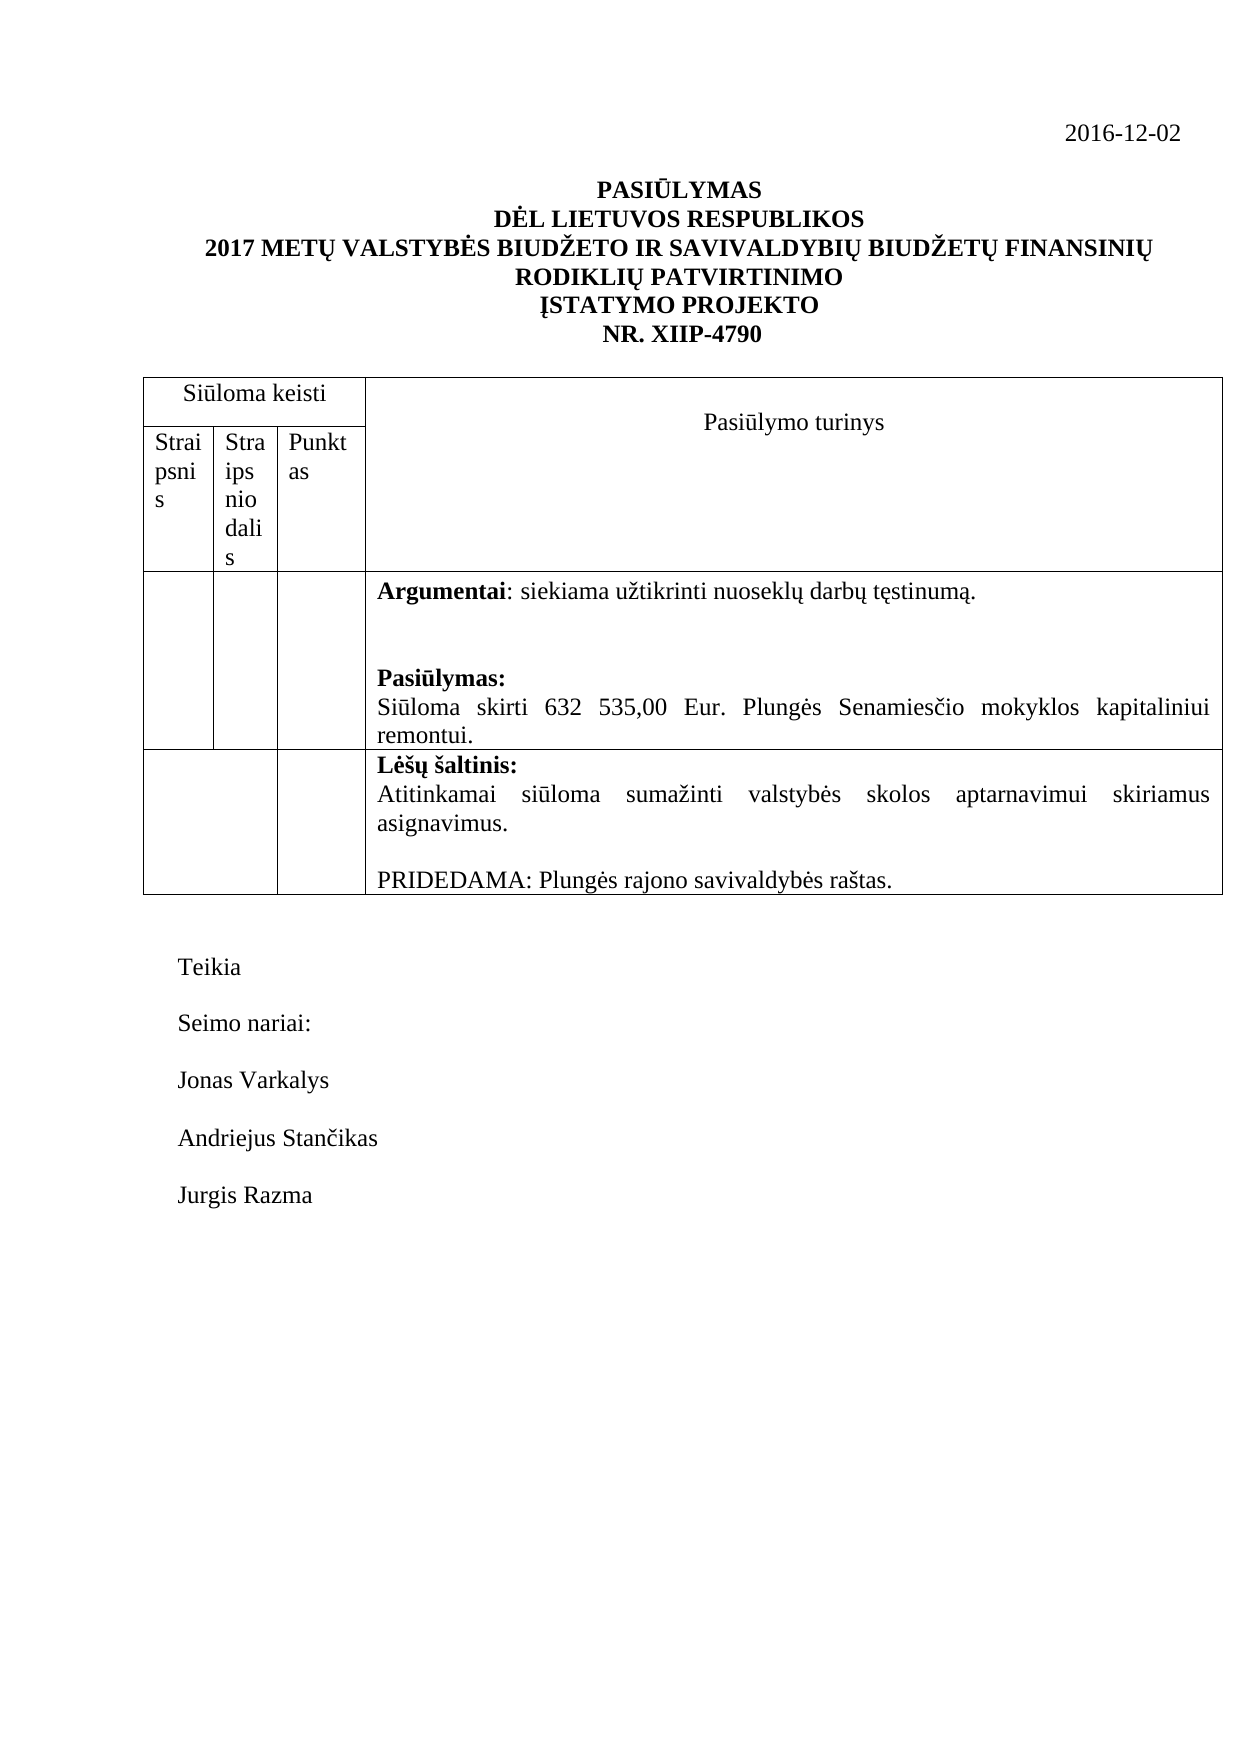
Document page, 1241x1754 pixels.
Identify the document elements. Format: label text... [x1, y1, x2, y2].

text 2016-12-02 [177, 118, 1181, 147]
text Jonas Varkalys [177, 1065, 1181, 1094]
text PASIŪLYMAS [177, 176, 1181, 204]
table_cell [144, 750, 277, 894]
table_cell [278, 572, 365, 749]
text Andriejus Stančikas [177, 1123, 1181, 1151]
table_cell [214, 572, 277, 749]
table_cell [278, 750, 365, 894]
table_cell Punktas [278, 427, 365, 571]
table_cell Argumentai: siekiama užtikrinti nuoseklų darbų tęstinumą. Pasiūlymas: Siūloma skirti 632 535,00 Eur. Plungės Senamiesčio mokyklos kapitaliniui remontui. [366, 572, 1222, 749]
text Seimo nariai: [177, 1008, 1181, 1036]
table_cell Lėšų šaltinis: Atitinkamai siūloma sumažinti valstybės skolos aptarnavimui skiriamus asignavimus. PRIDEDAMA: Plungės rajono savivaldybės raštas. [366, 750, 1222, 894]
table_cell Straipsnio dalis [214, 427, 277, 571]
text 2017 METŲ VALSTYBĖS BIUDŽETO IR SAVIVALDYBIŲ BIUDŽETŲ FINANSINIŲ RODIKLIŲ PATVIRTINIMO [177, 233, 1181, 291]
table_cell Straipsnis [144, 427, 213, 571]
text NR. XIIP-4790 [177, 319, 1181, 348]
table_header Siūloma keisti [144, 378, 365, 426]
text Teikia [177, 952, 1181, 981]
text Jurgis Razma [177, 1180, 1181, 1209]
table_cell [144, 572, 213, 749]
table_header Pasiūlymo turinys [366, 378, 1222, 571]
text ĮSTATYMO PROJEKTO [177, 291, 1181, 319]
text DĖL LIETUVOS RESPUBLIKOS [177, 204, 1181, 233]
